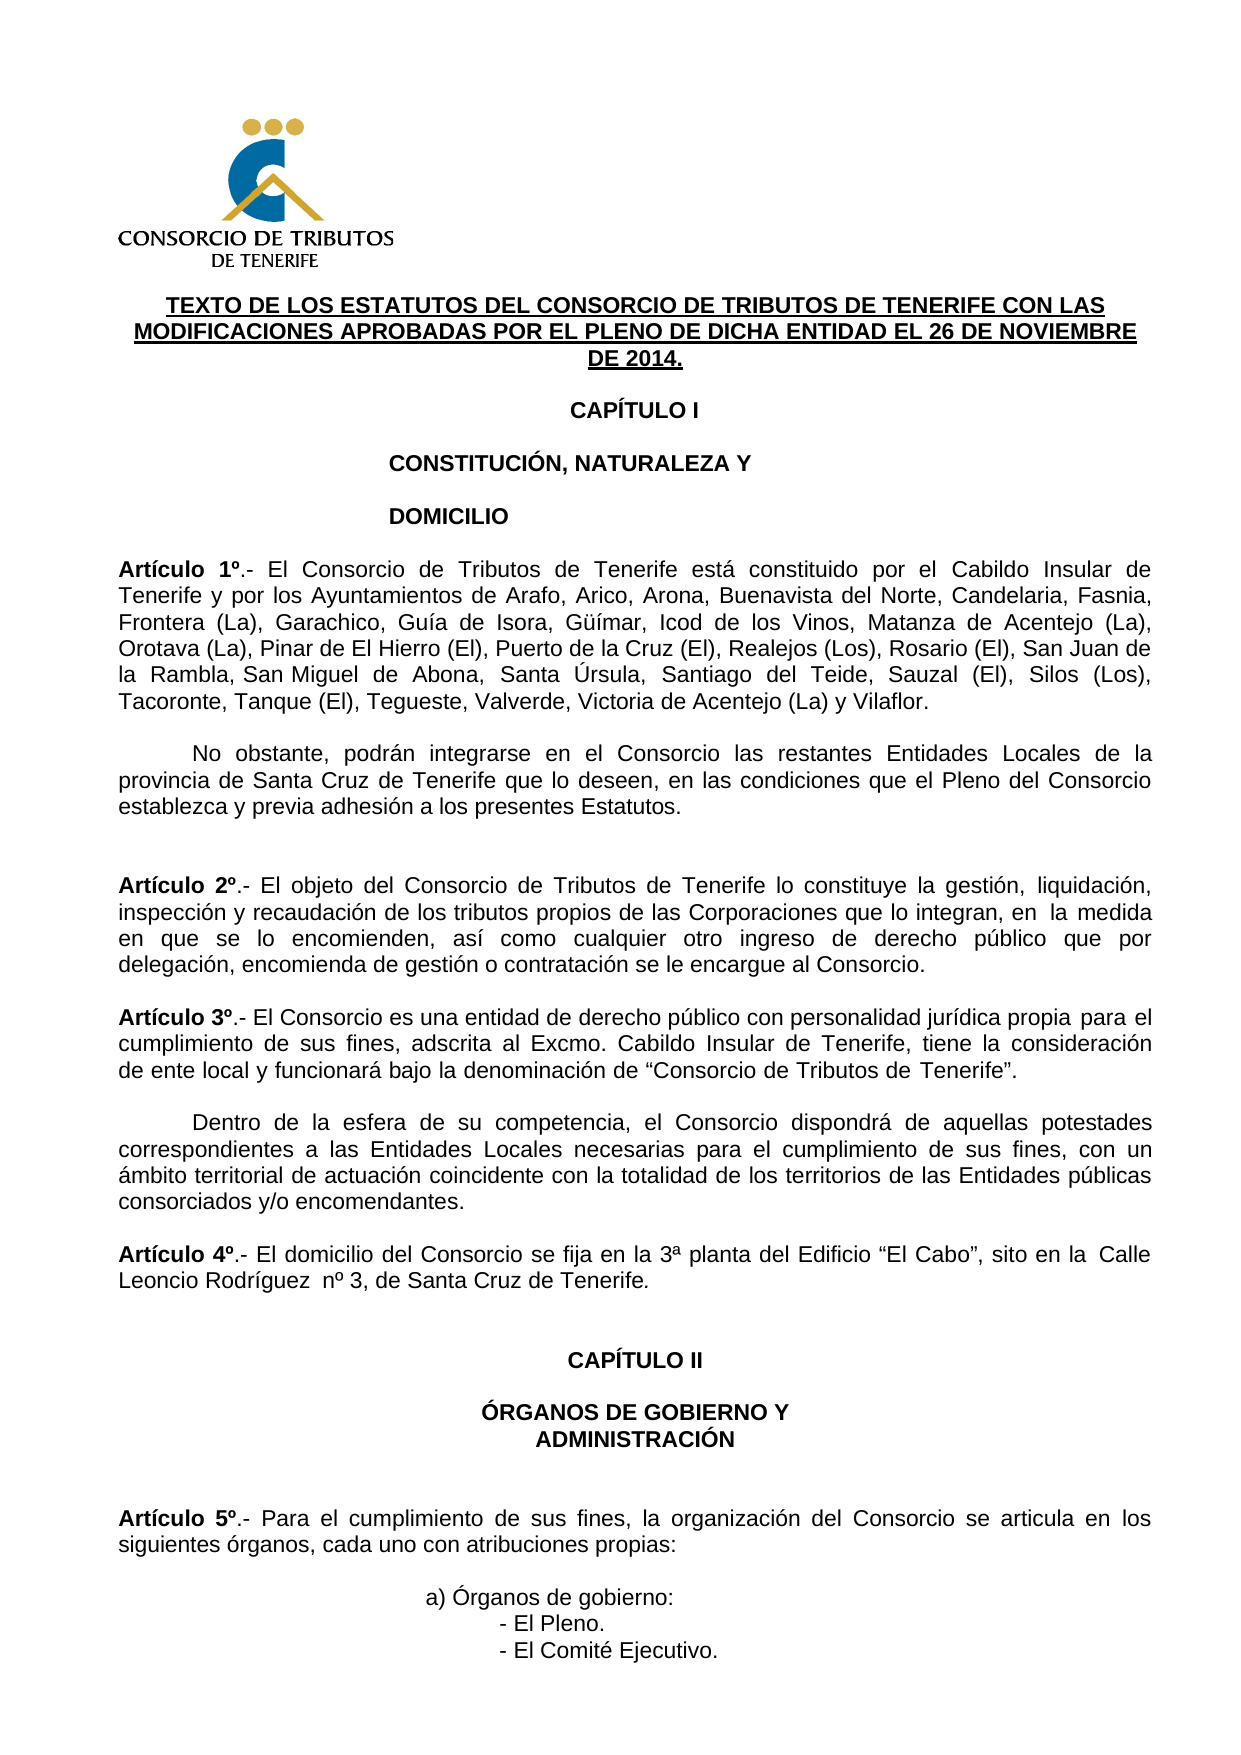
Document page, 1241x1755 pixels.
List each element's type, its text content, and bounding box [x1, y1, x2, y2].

subtitle CAPÍTULO II [378, 1347, 892, 1373]
list El Pleno. [425, 1610, 1163, 1637]
text ÓRGANOS DE GOBIERNO Y ADMINISTRACIÓN [378, 1399, 892, 1452]
text CAPÍTULO I CONSTITUCIÓN, NATURALEZA Y DOMICILIO [388, 397, 878, 529]
list Órganos de gobierno: [351, 1584, 1163, 1610]
list El Comité Ejecutivo. [425, 1637, 1163, 1663]
text No obstante, podrán integrarse en el Consorcio las restantes Entidades Locales de la provincia de Santa Cruz de Tenerife que lo deseen, en las condiciones que el Pleno del Consorcio establezca y previa adhesión a los presentes Estatutos. [118, 740, 1152, 819]
text Dentro de la esfera de su competencia, el Consorcio dispondrá de aquellas potestades correspondientes a las Entidades Locales necesarias para el cumplimiento de sus fines, con un ámbito territorial de actuación coincidente con la totalidad de los territorios de las Entidades públicas consorciados y/o encomendantes. [118, 1109, 1152, 1215]
text Artículo 2º.- El objeto del Consorcio de Tributos de Tenerife lo constituye la gestión, liquidación, inspección y recaudación de los tributos propios de las Corporaciones que lo integran, en la medida en que se lo encomienden, así como cualquier otro ingreso de derecho público que por delegación, encomienda de gestión o contratación se le encargue al Consorcio. [118, 872, 1152, 977]
text Artículo 5º.- Para el cumplimiento de sus fines, la organización del Consorcio se articula en los siguientes órganos, cada uno con atribuciones propias: [118, 1505, 1152, 1557]
text Artículo 3º.- El Consorcio es una entidad de derecho público con personalidad jurídica propia para el cumplimiento de sus fines, adscrita al Excmo. Cabildo Insular de Tenerife, tiene la consideración de ente local y funcionará bajo la denominación de “Consorcio de Tributos de Tenerife”. [118, 1004, 1152, 1083]
text Artículo 1º.- El Consorcio de Tributos de Tenerife está constituido por el Cabildo Insular de Tenerife y por los Ayuntamientos de Arafo, Arico, Arona, Buenavista del Norte, Candelaria, Fasnia, Frontera (La), Garachico, Guía de Isora, Güímar, Icod de los Vinos, Matanza de Acentejo (La), Orotava (La), Pinar de El Hierro (El), Puerto de la Cruz (El), Realejos (Los), Rosario (El), San Juan de la Rambla, San Miguel de Abona, Santa Úrsula, Santiago del Teide, Sauzal (El), Silos (Los), Tacoronte, Tanque (El), Tegueste, Valverde, Victoria de Acentejo (La) y Vilaflor. [118, 556, 1152, 714]
text Artículo 4º.- El domicilio del Consorcio se fija en la 3ª planta del Edificio “El Cabo”, sito en la Calle Leoncio Rodríguez nº 3, de Santa Cruz de Tenerife. [118, 1241, 1152, 1294]
subtitle TEXTO DE LOS ESTATUTOS DEL CONSORCIO DE TRIBUTOS DE TENERIFE CON LAS MODIFICACIONES APROBADAS POR EL PLENO DE DICHA ENTIDAD EL 26 DE NOVIEMBRE DE 2014. [131, 292, 1140, 371]
